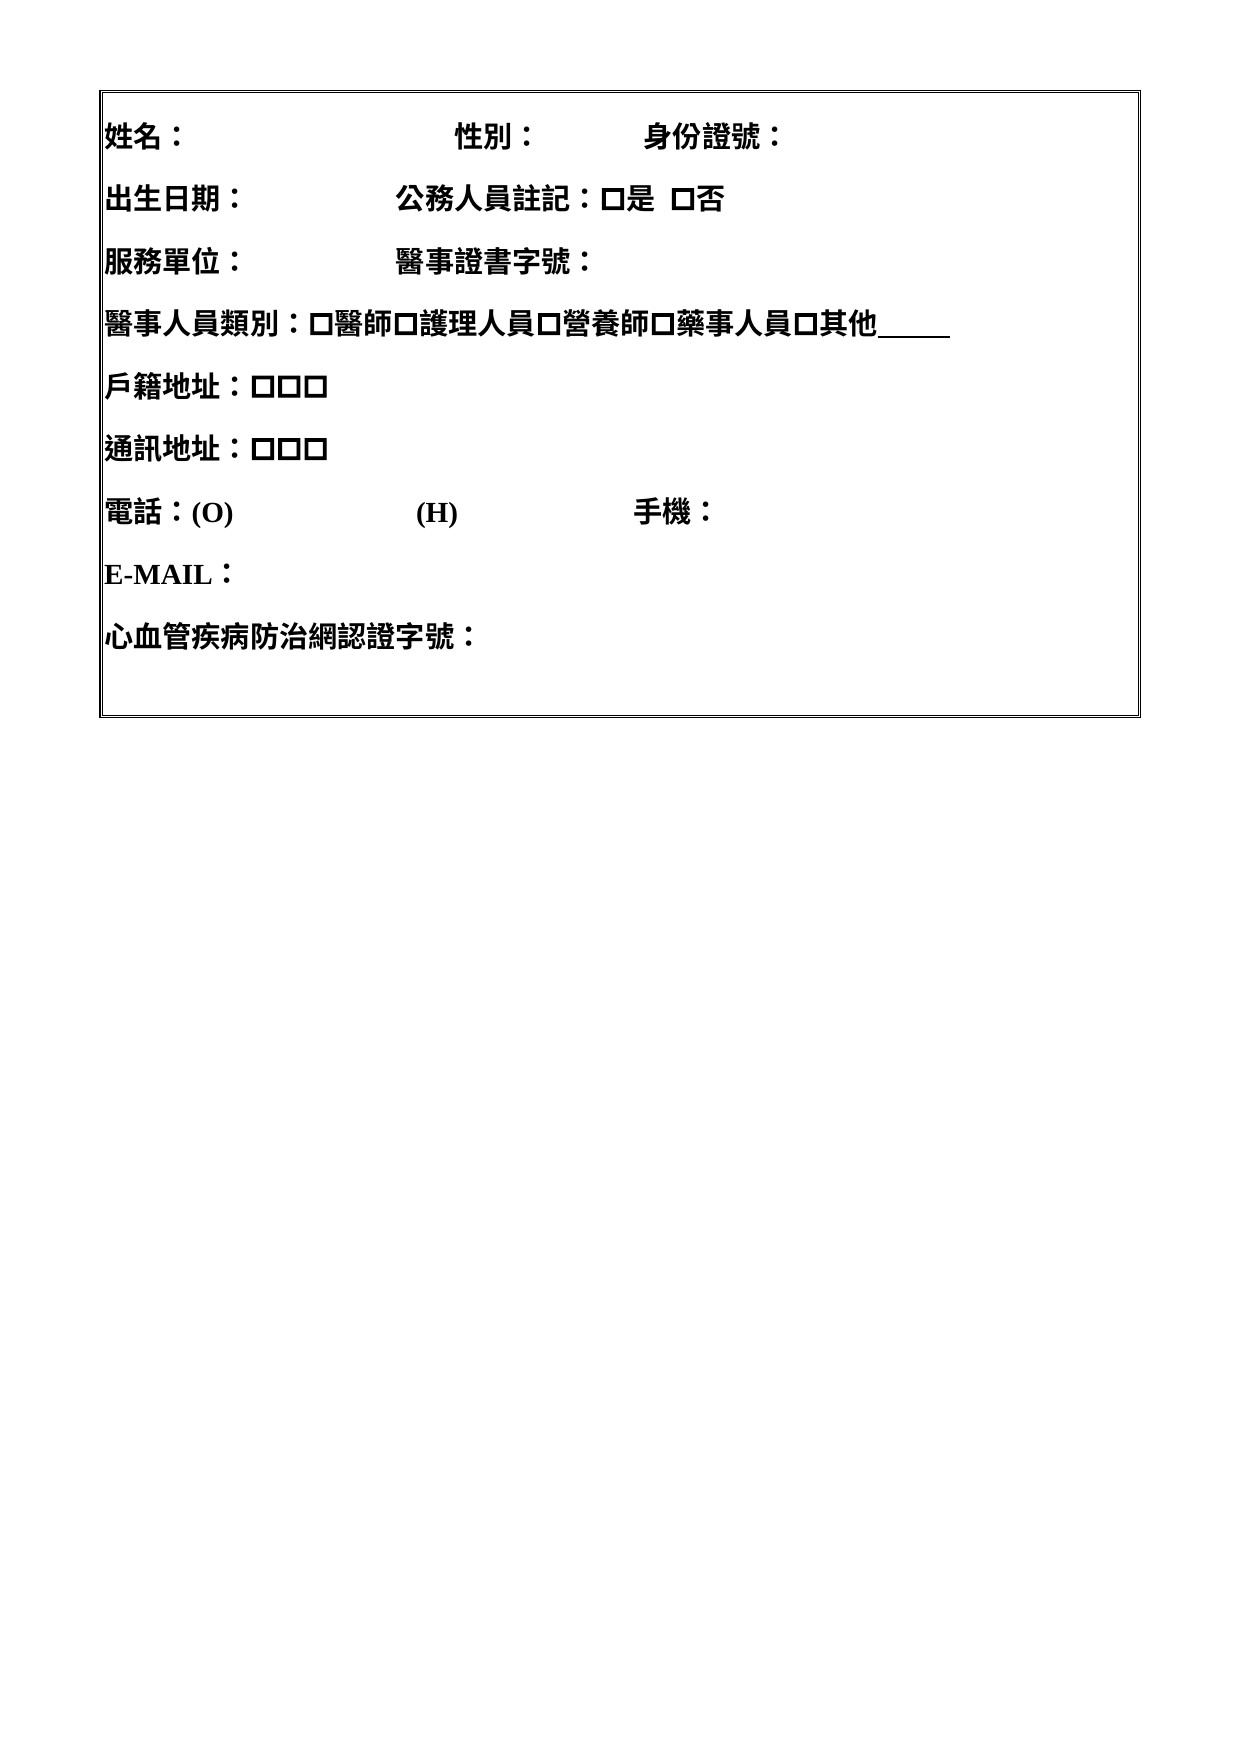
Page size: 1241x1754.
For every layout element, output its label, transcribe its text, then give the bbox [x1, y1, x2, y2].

table_header 姓名： 性別： 身份證號： 出生日期： 公務人員註記：是 否 服務單位： 醫事證書字號： 醫事人員類別：醫師護理人員營養師藥事人員其他 戶籍地址： 通訊地址： 電話：(O) (H) 手機： E-MAIL： 心血管疾病防治網認證字號： [103, 93, 1138, 715]
